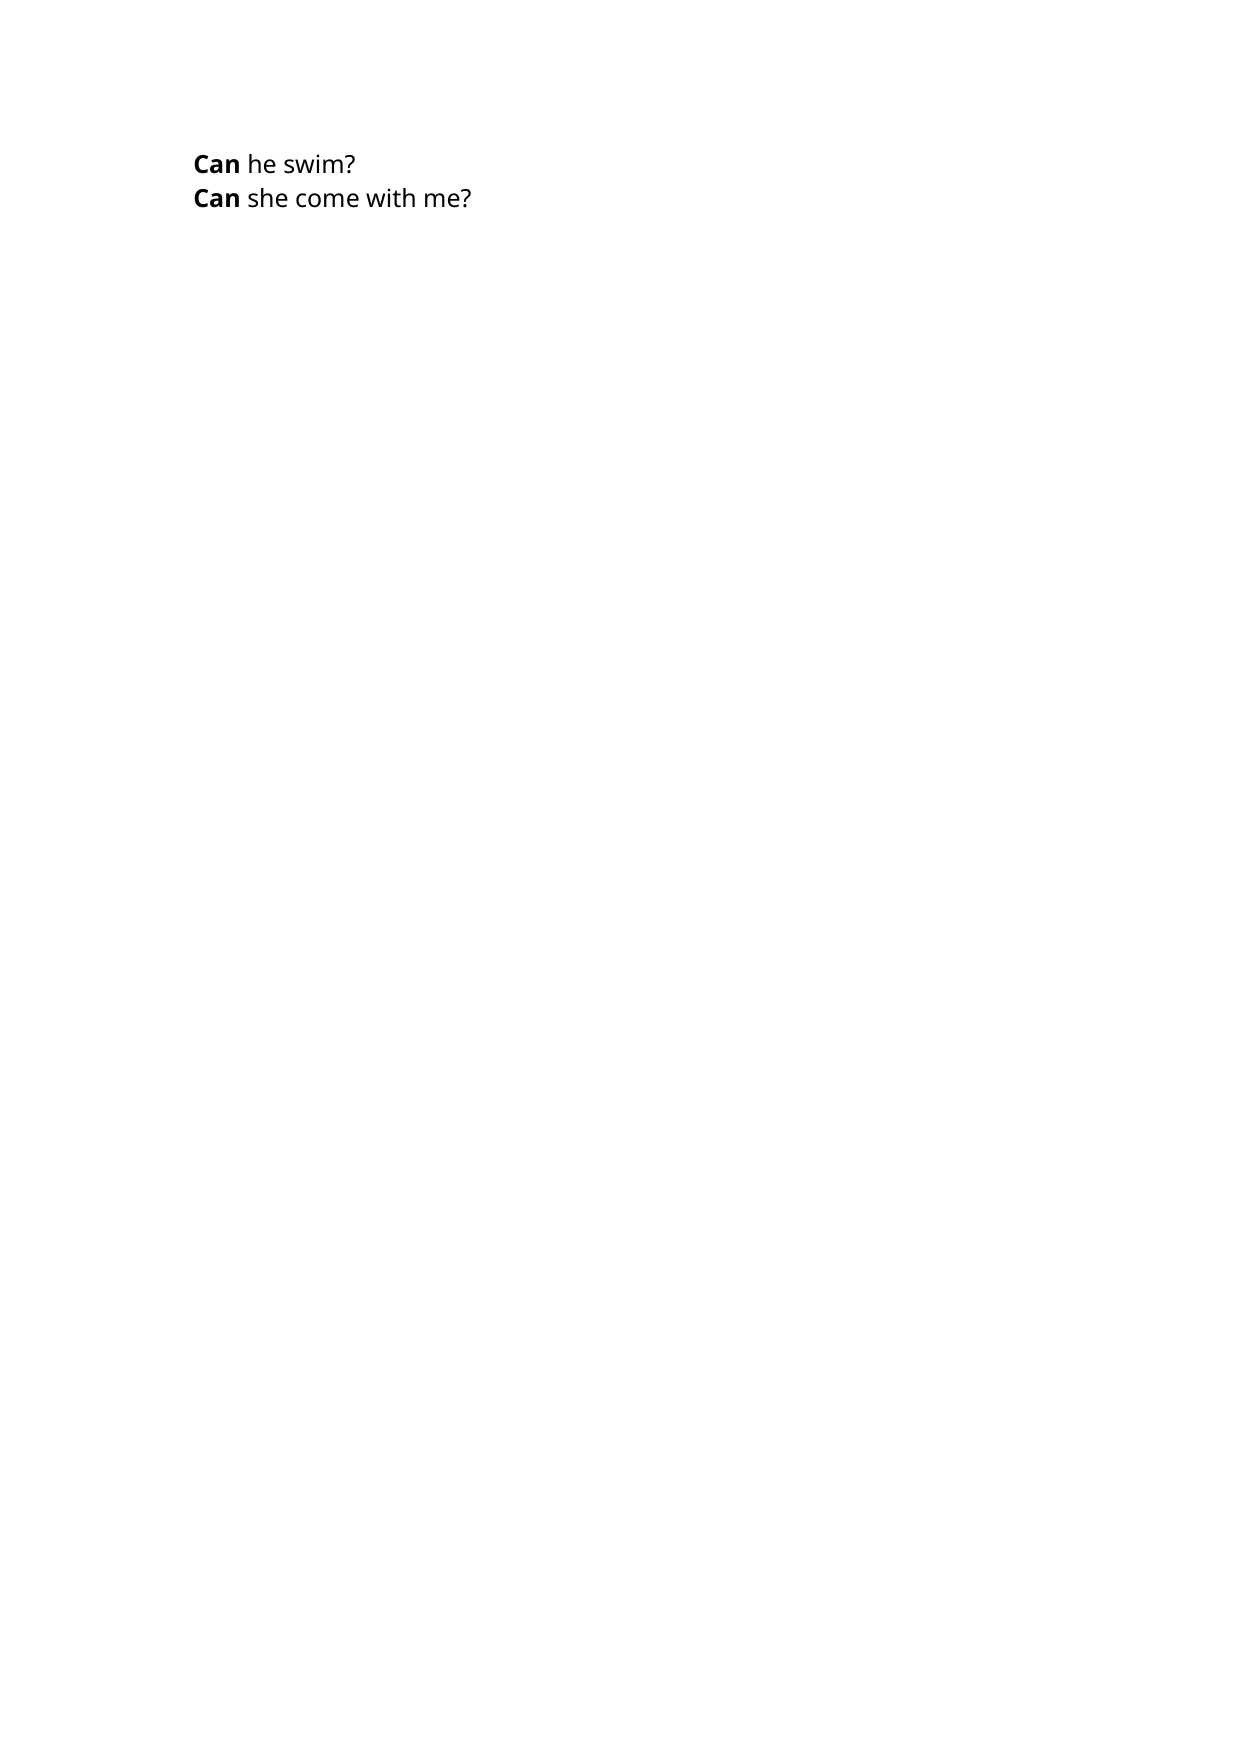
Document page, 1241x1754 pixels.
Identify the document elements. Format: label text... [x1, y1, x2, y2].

list Can she come with me? [156, 181, 1122, 215]
list Can he swim? [156, 147, 1122, 181]
